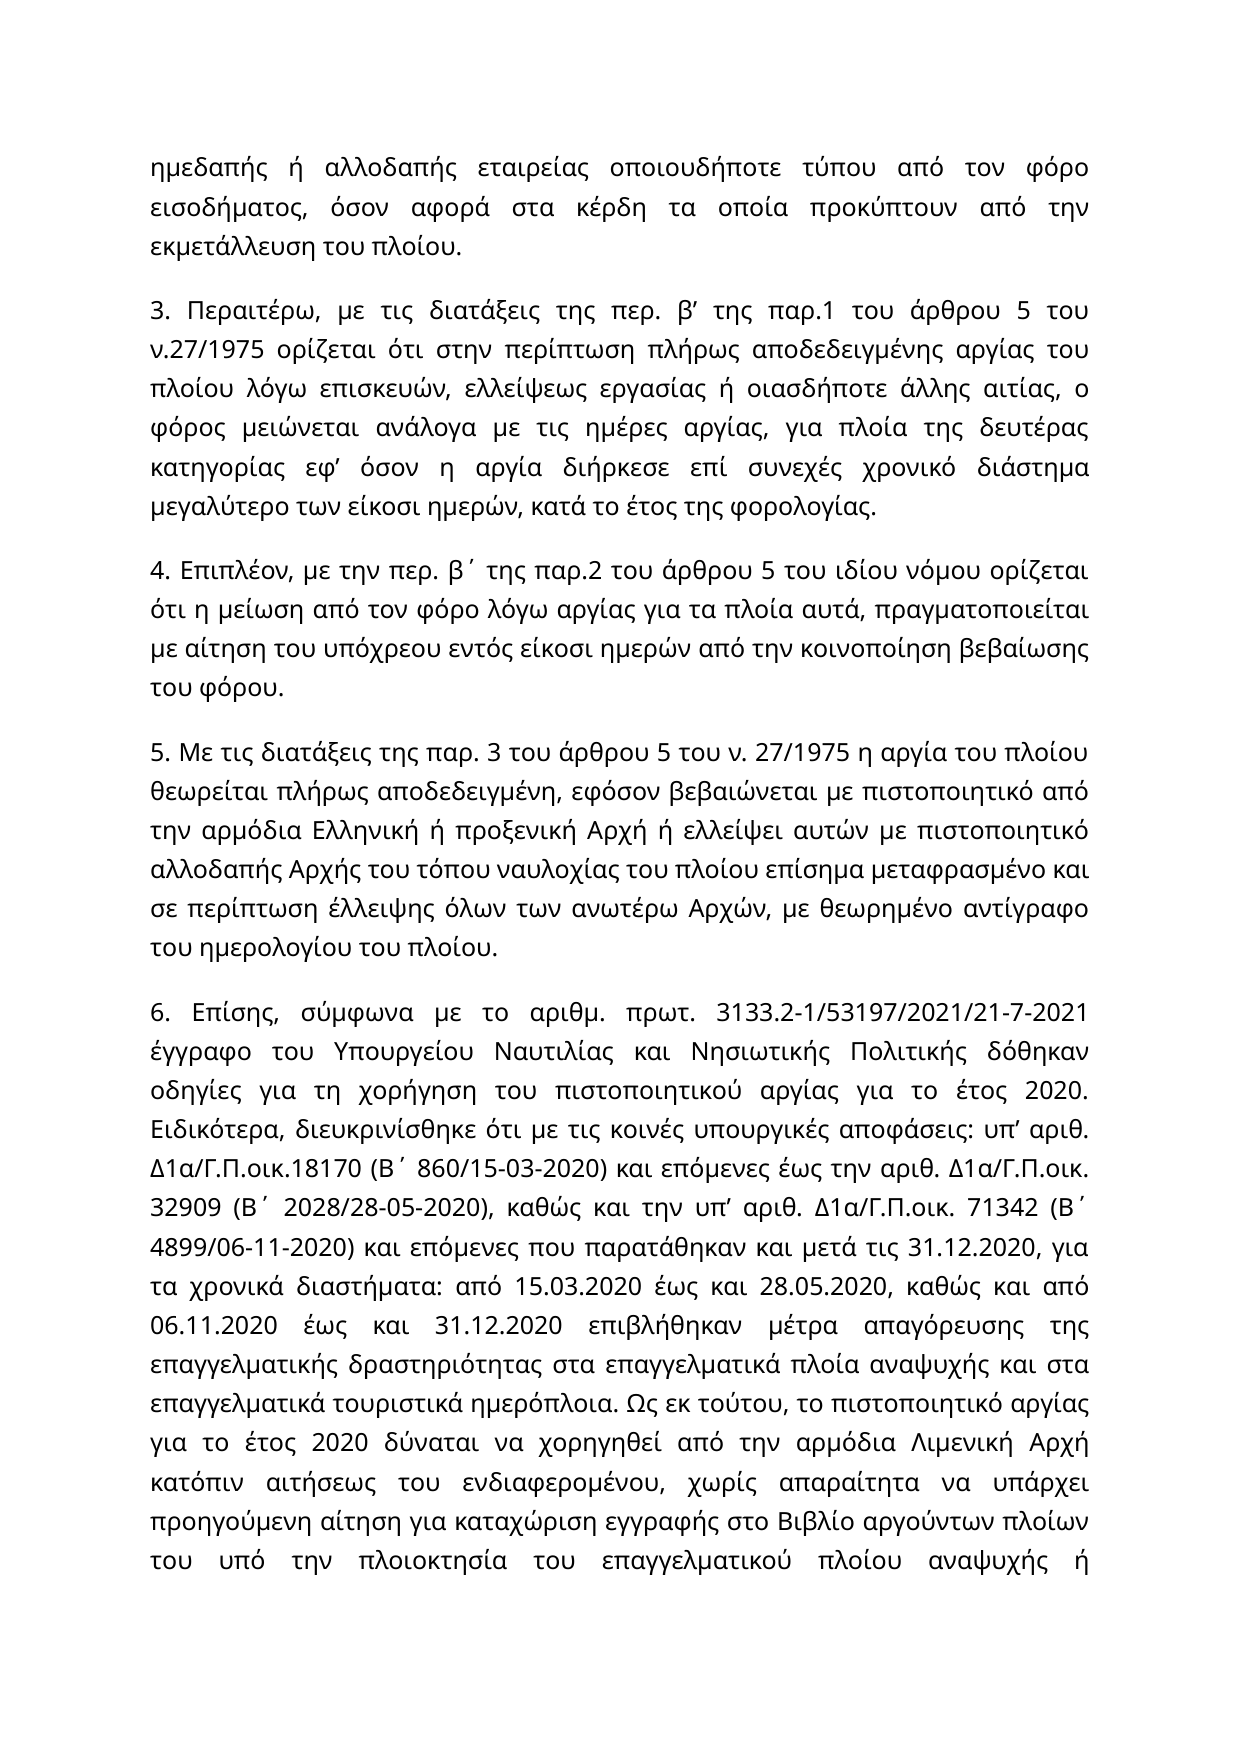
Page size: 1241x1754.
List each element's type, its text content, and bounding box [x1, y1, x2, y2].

text 3. Περαιτέρω, με τις διατάξεις της περ. β’ της παρ.1 του άρθρου 5 του ν.27/1975 ορίζεται ότι στην περίπτωση πλήρως αποδεδειγμένης αργίας του πλοίου λόγω επισκευών, ελλείψεως εργασίας ή οιασδήποτε άλλης αιτίας, ο φόρος μειώνεται ανάλογα με τις ημέρες αργίας, για πλοία της δευτέρας κατηγορίας εφ’ όσον η αργία διήρκεσε επί συνεχές χρονικό διάστημα μεγαλύτερο των είκοσι ημερών, κατά το έτος της φορολογίας. [150, 292, 1090, 522]
text ημεδαπής ή αλλοδαπής εταιρείας οποιουδήποτε τύπου από τον φόρο εισοδήματος, όσον αφορά στα κέρδη τα οποία προκύπτουν από την εκμετάλλευση του πλοίου. [150, 150, 1090, 262]
text 5. Mε τις διατάξεις της παρ. 3 του άρθρου 5 του ν. 27/1975 η αργία του πλοίου θεωρείται πλήρως αποδεδειγμένη, εφόσον βεβαιώνεται με πιστοποιητικό από την αρμόδια Ελληνική ή προξενική Αρχή ή ελλείψει αυτών με πιστοποιητικό αλλοδαπής Αρχής του τόπου ναυλοχίας του πλοίου επίσημα μεταφρασμένο και σε περίπτωση έλλειψης όλων των ανωτέρω Αρχών, με θεωρημένο αντίγραφο του ημερολογίου του πλοίου. [150, 734, 1090, 964]
text 4. Επιπλέον, με την περ. β΄ της παρ.2 του άρθρου 5 του ιδίου νόμου ορίζεται ότι η μείωση από τον φόρο λόγω αργίας για τα πλοία αυτά, πραγματοποιείται με αίτηση του υπόχρεου εντός είκοσι ημερών από την κοινοποίηση βεβαίωσης του φόρου. [150, 552, 1090, 704]
text 6. Επίσης, σύμφωνα με το αριθμ. πρωτ. 3133.2-1/53197/2021/21-7-2021 έγγραφο του Υπουργείου Ναυτιλίας και Νησιωτικής Πολιτικής δόθηκαν οδηγίες για τη χορήγηση του πιστοποιητικού αργίας για το έτος 2020. Ειδικότερα, διευκρινίσθηκε ότι με τις κοινές υπουργικές αποφάσεις: υπ’ αριθ. Δ1α/Γ.Π.οικ.18170 (Β΄ 860/15-03-2020) και επόμενες έως την αριθ. Δ1α/Γ.Π.οικ. 32909 (Β΄ 2028/28-05-2020), καθώς και την υπ’ αριθ. Δ1α/Γ.Π.οικ. 71342 (Β΄ 4899/06-11-2020) και επόμενες που παρατάθηκαν και μετά τις 31.12.2020, για τα χρονικά διαστήματα: από 15.03.2020 έως και 28.05.2020, καθώς και από 06.11.2020 έως και 31.12.2020 επιβλήθηκαν μέτρα απαγόρευσης της επαγγελματικής δραστηριότητας στα επαγγελματικά πλοία αναψυχής και στα επαγγελματικά τουριστικά ημερόπλοια. Ως εκ τούτου, το πιστοποιητικό αργίας για το έτος 2020 δύναται να χορηγηθεί από την αρμόδια Λιμενική Αρχή κατόπιν αιτήσεως του ενδιαφερομένου, χωρίς απαραίτητα να υπάρχει προηγούμενη αίτηση για καταχώριση εγγραφής στο Βιβλίο αργούντων πλοίων του υπό την πλοιοκτησία του επαγγελματικού πλοίου αναψυχής ή [150, 994, 1090, 1577]
